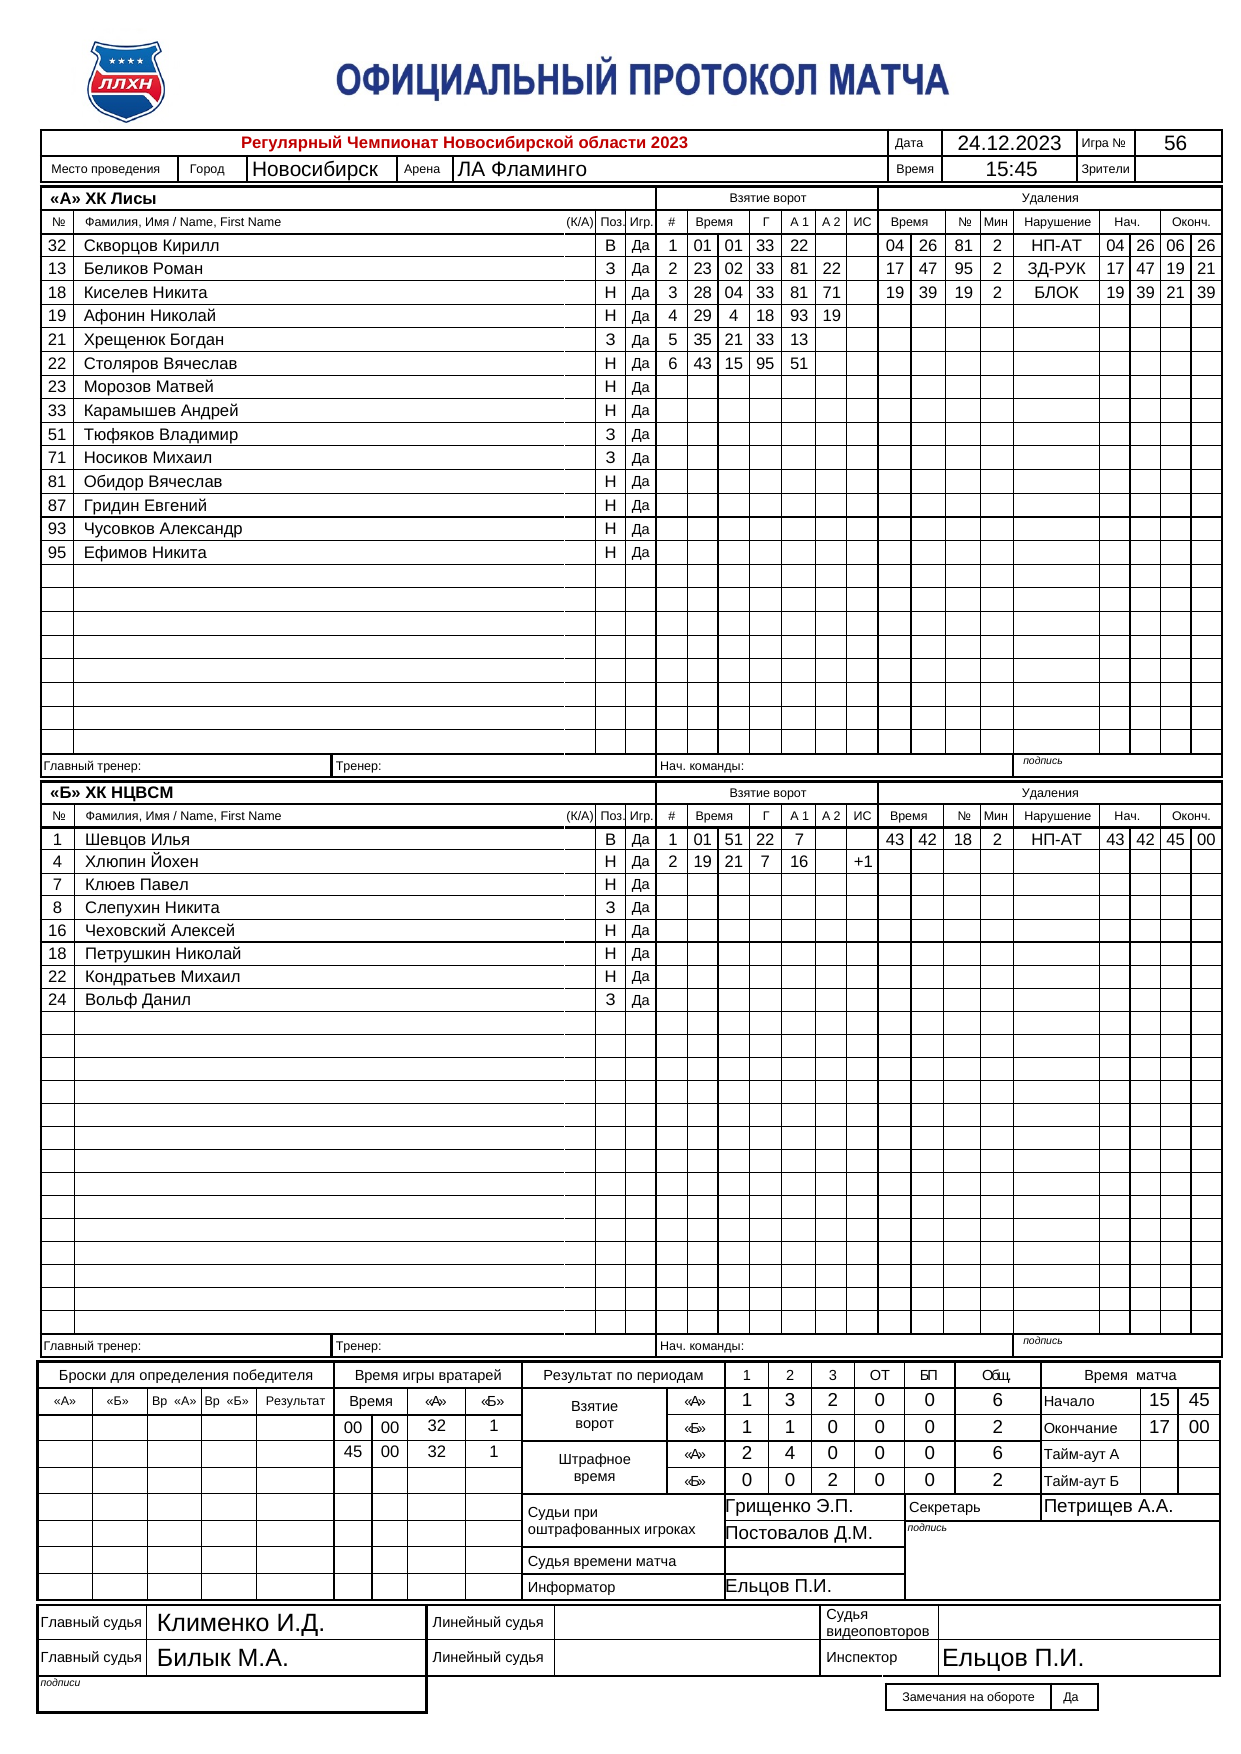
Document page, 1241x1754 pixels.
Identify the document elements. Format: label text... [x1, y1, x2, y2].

table_cell [816, 518, 846, 540]
table_cell [565, 1058, 595, 1079]
table_cell [981, 376, 1013, 398]
table_cell [847, 920, 877, 941]
table_cell [1131, 1288, 1160, 1310]
table_cell [1131, 423, 1160, 445]
table_cell [879, 588, 910, 611]
table_cell [626, 1012, 655, 1033]
table_cell [373, 1468, 407, 1493]
table_cell 81 [946, 235, 980, 256]
table_cell [816, 352, 846, 374]
table_cell [74, 612, 564, 634]
table_cell [782, 1196, 815, 1218]
table_cell 6 [956, 1389, 1040, 1413]
table_cell [42, 730, 73, 753]
table_cell [596, 707, 625, 729]
table_cell [626, 1150, 655, 1172]
table_cell [466, 1494, 521, 1520]
table_cell [1014, 1242, 1099, 1264]
table_header 24.12.2023 [943, 131, 1076, 155]
table_cell Н [596, 305, 625, 327]
table_cell [782, 1058, 815, 1079]
table_cell [657, 1035, 687, 1057]
table_cell [946, 541, 980, 564]
table_cell Зрители [1078, 157, 1134, 181]
table_cell Взятие ворот [523, 1389, 666, 1440]
table_cell [879, 541, 910, 564]
table_cell [1161, 352, 1190, 374]
table_cell Игр. [626, 805, 655, 826]
table_cell [1100, 707, 1129, 729]
table_cell [1014, 588, 1099, 611]
table_cell [657, 1242, 687, 1264]
table_cell «А» [408, 1389, 465, 1413]
table_cell [816, 683, 846, 706]
table_cell [39, 1468, 92, 1493]
table_cell [688, 1265, 717, 1287]
table_cell Н [596, 518, 625, 540]
table_cell [879, 399, 910, 422]
table_cell [565, 376, 595, 398]
table_cell 21 [719, 850, 749, 872]
table_cell [1192, 943, 1221, 964]
table_cell 00 [1192, 829, 1221, 849]
table_cell [257, 1468, 333, 1493]
table_cell [202, 1574, 256, 1599]
table_cell 00 [373, 1416, 407, 1440]
table_cell [847, 683, 877, 706]
table_cell 23 [42, 376, 73, 398]
table_cell [847, 1035, 877, 1057]
table_cell [750, 1127, 781, 1149]
table_cell [688, 1012, 717, 1033]
table_cell 1 [466, 1416, 521, 1440]
table_cell [847, 399, 877, 422]
table_cell Ельцов П.И. [939, 1640, 1219, 1675]
table_cell [847, 896, 877, 918]
table_cell [879, 518, 910, 540]
table_cell [688, 1081, 717, 1103]
table_cell [1192, 1196, 1221, 1218]
table_cell Тайм-аут А [1042, 1441, 1140, 1467]
table_cell [596, 1104, 625, 1126]
table_cell [565, 659, 595, 682]
table_cell [565, 518, 595, 540]
table_cell [782, 966, 815, 987]
table_cell [596, 1196, 625, 1218]
table_cell 1 [657, 829, 687, 849]
table_cell Время [879, 211, 945, 233]
table_cell [1161, 305, 1190, 327]
table_cell [1131, 730, 1160, 753]
table_cell Секретарь [906, 1495, 1040, 1520]
table_cell [782, 588, 815, 611]
table_cell [981, 943, 1013, 964]
table_cell [879, 896, 910, 918]
table_cell Начало [1042, 1389, 1140, 1413]
table_cell [75, 1219, 564, 1241]
table_cell [912, 1058, 943, 1079]
table_cell [1161, 636, 1190, 658]
table_cell [912, 1035, 943, 1057]
table_cell 13 [42, 257, 73, 280]
table_cell 0 [905, 1389, 954, 1413]
table_cell 04 [719, 281, 749, 303]
table_cell [847, 588, 877, 611]
table_cell 95 [946, 257, 980, 280]
table_cell 93 [782, 305, 815, 327]
table_cell Судья видеоповторов [821, 1606, 938, 1639]
table_cell 19 [688, 850, 717, 872]
table_cell [688, 989, 717, 1011]
table_cell Вр «Б» [202, 1389, 256, 1413]
table_cell 04 [879, 235, 910, 256]
table_cell [750, 1012, 781, 1033]
table_cell [565, 829, 595, 849]
table_cell [879, 446, 910, 469]
table_cell [688, 1219, 717, 1241]
table_cell [1099, 1682, 1220, 1711]
table_cell [1192, 989, 1221, 1011]
table_cell [657, 1311, 687, 1333]
table_cell [373, 1521, 407, 1546]
table_cell [782, 1288, 815, 1310]
table_cell [42, 565, 73, 587]
table_cell [912, 1081, 943, 1103]
table_cell [1131, 1127, 1160, 1149]
table_cell 39 [1131, 281, 1160, 303]
table_cell 02 [719, 257, 749, 280]
table_cell Да [626, 352, 655, 374]
table_cell [565, 1288, 595, 1310]
table_cell 71 [42, 446, 73, 469]
table_cell [565, 399, 595, 422]
table_cell [719, 966, 749, 987]
table_cell [1161, 659, 1190, 682]
table_cell [719, 1219, 749, 1241]
table_cell 2 [657, 850, 687, 872]
table_cell Да [626, 257, 655, 280]
table_cell [1014, 518, 1099, 540]
table_cell [688, 1311, 717, 1333]
table_cell [1131, 305, 1160, 327]
table_cell [981, 541, 1013, 564]
table_cell [74, 659, 564, 682]
table_cell [1100, 1242, 1129, 1264]
table_cell 26 [1192, 235, 1221, 256]
table_cell [879, 1265, 910, 1287]
table_cell [816, 328, 846, 351]
table_cell [944, 966, 980, 987]
table_cell [1192, 1012, 1221, 1033]
table_cell [408, 1574, 465, 1599]
table_cell [1100, 1150, 1129, 1172]
table_cell [626, 1311, 655, 1333]
table_cell [565, 1311, 595, 1333]
table_cell [1014, 707, 1099, 729]
table_cell [1192, 896, 1221, 918]
table_cell [335, 1468, 371, 1493]
table_cell 15:45 [943, 157, 1076, 181]
table_cell [1100, 683, 1129, 706]
table_cell [466, 1468, 521, 1493]
table_cell [719, 1035, 749, 1057]
table_cell [879, 636, 910, 658]
table_cell [719, 1150, 749, 1172]
table_cell 22 [782, 235, 815, 256]
table_cell [816, 850, 846, 872]
table_cell [847, 636, 877, 658]
table_cell [1014, 612, 1099, 634]
table_cell [719, 1311, 749, 1333]
table_cell Вольф Данил [75, 989, 564, 1011]
table_cell [1131, 874, 1160, 895]
table_cell Судьи при оштрафованных игроках [523, 1495, 724, 1546]
table_cell [879, 1173, 910, 1195]
table_cell 7 [42, 874, 74, 895]
table_cell [42, 636, 73, 658]
table_cell [816, 423, 846, 445]
table_cell Оконч. [1161, 211, 1221, 233]
table_cell [726, 1548, 904, 1573]
table_header 1 [726, 1363, 768, 1387]
table_cell [879, 1012, 910, 1033]
table_cell [879, 1150, 910, 1172]
table_cell [565, 541, 595, 564]
table_cell [981, 1311, 1013, 1333]
table_cell [1192, 636, 1221, 658]
table_cell [1161, 966, 1190, 987]
table_cell Хлюпин Йохен [75, 850, 564, 872]
table_cell [782, 541, 815, 564]
table_cell [750, 1288, 781, 1310]
table_cell [75, 1035, 564, 1057]
table_cell [847, 470, 877, 493]
table_cell Н [596, 470, 625, 493]
table_cell [1161, 896, 1190, 918]
table_cell 4 [769, 1442, 811, 1467]
table_cell [946, 659, 980, 682]
table_cell [1014, 305, 1099, 327]
table_cell 71 [816, 281, 846, 303]
table_cell [626, 1173, 655, 1195]
table_cell [257, 1416, 333, 1440]
table_cell Город [179, 157, 246, 181]
table_cell [596, 1127, 625, 1149]
table_cell [719, 588, 749, 611]
table_cell [847, 235, 877, 256]
table_cell [657, 446, 687, 469]
table_cell [1161, 518, 1190, 540]
table_cell [1192, 518, 1221, 540]
table_header Время матча [1042, 1363, 1219, 1387]
table_cell [912, 920, 943, 941]
table_cell [1100, 943, 1129, 964]
table_cell [847, 1311, 877, 1333]
table_cell [1131, 1012, 1160, 1033]
table_cell [847, 966, 877, 987]
picture [5, 28, 1179, 129]
table_cell 45 [335, 1441, 371, 1467]
table_cell [719, 446, 749, 469]
table_header БП [905, 1363, 954, 1387]
table_cell [1192, 659, 1221, 682]
table_cell [1014, 1311, 1099, 1333]
table_cell [944, 989, 980, 1011]
table_cell [657, 1127, 687, 1149]
table_cell [596, 1035, 625, 1057]
table_cell [912, 850, 943, 872]
table_cell Время [889, 157, 941, 181]
table_cell [981, 1242, 1013, 1264]
table_cell [879, 730, 910, 753]
table_cell [782, 1242, 815, 1264]
table_cell [1192, 1265, 1221, 1287]
table_cell [408, 1521, 465, 1546]
table_cell [596, 1219, 625, 1241]
table_cell 33 [750, 328, 781, 351]
table_cell 22 [42, 352, 73, 374]
table_cell [373, 1574, 407, 1599]
table_cell [1100, 1173, 1129, 1195]
table_cell 39 [1192, 281, 1221, 303]
table_cell Н [596, 399, 625, 422]
table_cell [565, 352, 595, 374]
table_cell [816, 707, 846, 729]
table_cell [879, 328, 910, 351]
table_cell [719, 1104, 749, 1126]
table_cell [750, 518, 781, 540]
table_header Дата [889, 131, 941, 155]
table_cell Вр «А» [148, 1389, 201, 1413]
table_cell [981, 1104, 1013, 1126]
table_cell [816, 1081, 846, 1103]
table_cell 81 [782, 257, 815, 280]
table_cell [626, 1265, 655, 1287]
table_cell НП-АТ [1014, 235, 1099, 256]
table_cell 39 [912, 281, 945, 303]
table_cell [42, 612, 73, 634]
table_cell [879, 376, 910, 398]
table_cell [816, 1127, 846, 1149]
table_cell [1100, 541, 1129, 564]
table_cell [202, 1441, 256, 1467]
table_cell [148, 1574, 201, 1599]
table_cell [981, 636, 1013, 658]
table_cell [719, 1242, 749, 1264]
table_cell [847, 494, 877, 516]
table_cell [981, 707, 1013, 729]
table_cell [944, 1104, 980, 1126]
table_cell Н [596, 850, 625, 872]
table_cell [688, 612, 717, 634]
table_cell [879, 707, 910, 729]
table_cell [626, 1058, 655, 1079]
table_cell 32 [408, 1441, 465, 1467]
table_cell Петрищев А.А. [1042, 1495, 1219, 1520]
table_cell [847, 1265, 877, 1287]
table_cell [1014, 1196, 1099, 1218]
table_header 3 [812, 1363, 854, 1387]
table_cell Да [626, 305, 655, 327]
table_cell [912, 659, 945, 682]
table_cell А 1 [782, 805, 815, 826]
table_header Броски для определения победителя [39, 1363, 333, 1387]
table_cell [565, 636, 595, 658]
table_cell [912, 966, 943, 987]
table_cell [565, 1012, 595, 1033]
table_cell [750, 588, 781, 611]
table_cell [657, 920, 687, 941]
table_cell «А» [668, 1442, 724, 1467]
table_cell Киселев Никита [74, 281, 564, 303]
table_cell Н [596, 920, 625, 941]
table_cell [879, 1311, 910, 1333]
table_cell 2 [956, 1415, 1040, 1440]
table_cell [202, 1547, 256, 1573]
table_cell [750, 541, 781, 564]
table_cell [1192, 376, 1221, 398]
table_cell [879, 1035, 910, 1057]
table_cell Судья времени матча [523, 1548, 724, 1573]
table_cell [944, 896, 980, 918]
table_cell [782, 920, 815, 941]
table_cell [565, 1219, 595, 1241]
table_cell 33 [750, 257, 781, 280]
table_cell [1161, 943, 1190, 964]
table_cell [719, 494, 749, 516]
table_cell [657, 874, 687, 895]
table_cell [1014, 659, 1099, 682]
table_cell [981, 352, 1013, 374]
table_cell [596, 612, 625, 634]
table_header Удаления [879, 783, 1221, 803]
table_cell 3 [769, 1389, 811, 1413]
table_cell 2 [981, 257, 1013, 280]
table_cell 26 [1131, 235, 1160, 256]
table_cell [719, 1173, 749, 1195]
table_cell [565, 588, 595, 611]
table_cell 18 [42, 281, 73, 303]
table_cell [148, 1416, 201, 1440]
table_cell [688, 966, 717, 987]
table_cell [1100, 659, 1129, 682]
table_cell [879, 1104, 910, 1126]
table_cell А 2 [816, 805, 846, 826]
table_cell [782, 446, 815, 469]
table_cell [1014, 1058, 1099, 1079]
table_cell [1014, 896, 1099, 918]
table_cell [596, 565, 625, 587]
table_cell Н [596, 943, 625, 964]
table_cell [688, 874, 717, 895]
table_header «А» ХК Лисы [42, 188, 655, 209]
table_cell [1161, 1104, 1190, 1126]
table_cell [1192, 683, 1221, 706]
table_cell [912, 446, 945, 469]
table_cell [1161, 446, 1190, 469]
table_cell Н [596, 376, 625, 398]
table_cell [1014, 1150, 1099, 1172]
table_cell [946, 446, 980, 469]
table_cell [74, 730, 564, 753]
table_cell Тренер: [333, 1335, 655, 1356]
table_cell [1014, 352, 1099, 374]
table_cell [847, 707, 877, 729]
table_cell Мин [981, 211, 1013, 233]
table_cell [75, 1012, 564, 1033]
table_cell [912, 399, 945, 422]
table_cell [626, 1081, 655, 1103]
table_cell [847, 1219, 877, 1241]
table_cell [944, 1311, 980, 1333]
table_cell 23 [688, 257, 717, 280]
table_cell (К/А) [565, 805, 595, 826]
table_cell [719, 730, 749, 753]
table_cell [1100, 305, 1129, 327]
table_cell [981, 565, 1013, 587]
table_cell [782, 1035, 815, 1057]
table_cell [750, 1150, 781, 1172]
table_cell [816, 399, 846, 422]
table_cell [1192, 730, 1221, 753]
table_cell [93, 1521, 147, 1546]
table_cell [657, 1173, 687, 1195]
table_cell [1100, 966, 1129, 987]
table_cell [1014, 423, 1099, 445]
table_cell Тюфяков Владимир [74, 423, 564, 445]
table_cell [657, 1150, 687, 1172]
table_cell [74, 588, 564, 611]
table_cell [944, 1242, 980, 1264]
table_cell [750, 683, 781, 706]
table_cell [1014, 1173, 1099, 1195]
table_cell [750, 494, 781, 516]
table_cell 18 [42, 943, 74, 964]
table_cell [816, 730, 846, 753]
table_cell [1161, 1150, 1190, 1172]
table_cell В [596, 829, 625, 849]
table_header Взятие ворот [657, 783, 877, 803]
table_cell [750, 636, 781, 658]
table_cell [42, 1150, 74, 1172]
table_cell [42, 1012, 74, 1033]
table_cell [750, 730, 781, 753]
table_cell [565, 565, 595, 587]
table_cell Игр. [626, 211, 655, 233]
table_cell [981, 1265, 1013, 1287]
table_cell [257, 1494, 333, 1520]
table_cell [1014, 1288, 1099, 1310]
table_cell [1014, 636, 1099, 658]
table_cell [657, 470, 687, 493]
table_cell [39, 1494, 92, 1520]
table_cell 18 [750, 305, 781, 327]
table_cell [1131, 1311, 1160, 1333]
table_cell [912, 1288, 943, 1310]
table_cell [1131, 1150, 1160, 1172]
table_cell [565, 1173, 595, 1195]
table_cell [1131, 518, 1160, 540]
table_cell [1161, 1081, 1190, 1103]
table_cell Время [688, 805, 749, 826]
table_cell [1014, 1127, 1099, 1149]
table_cell [981, 1058, 1013, 1079]
table_cell [565, 305, 595, 327]
table_cell [1192, 470, 1221, 493]
table_cell [688, 730, 717, 753]
table_cell [981, 518, 1013, 540]
table_cell [912, 518, 945, 540]
table_cell [626, 636, 655, 658]
table_cell [657, 565, 687, 587]
table_cell [946, 612, 980, 634]
table_cell [1100, 1127, 1129, 1149]
table_cell [626, 1288, 655, 1310]
table_cell 4 [42, 850, 74, 872]
table_cell З [596, 989, 625, 1011]
table_cell [782, 1150, 815, 1172]
table_cell [1131, 943, 1160, 964]
table_cell [847, 943, 877, 964]
table_cell [626, 1219, 655, 1241]
table_cell ЗД-РУК [1014, 257, 1099, 280]
table_cell [1100, 1104, 1129, 1126]
table_cell 06 [1161, 235, 1190, 256]
table_cell [1192, 1150, 1221, 1172]
table_cell [1131, 1035, 1160, 1057]
table_cell [782, 423, 815, 445]
table_cell [626, 1035, 655, 1057]
table_cell [1131, 1104, 1160, 1126]
table_cell НП-АТ [1014, 829, 1099, 849]
table_cell [847, 1127, 877, 1149]
table_cell 2 [657, 257, 687, 280]
table_cell 2 [981, 281, 1013, 303]
table_cell [981, 588, 1013, 611]
table_cell Окончание [1042, 1415, 1140, 1440]
table_cell 3 [657, 281, 687, 303]
table_cell [626, 1242, 655, 1264]
table_cell [782, 565, 815, 587]
table_cell [816, 1035, 846, 1057]
table_cell [879, 920, 910, 941]
table_cell [981, 874, 1013, 895]
table_cell 19 [879, 281, 910, 303]
table_cell [1014, 730, 1099, 753]
table_cell [202, 1494, 256, 1520]
table_cell Тренер: [333, 755, 655, 776]
table_cell [912, 1219, 943, 1241]
table_cell [1100, 352, 1129, 374]
table_cell 45 [1179, 1389, 1219, 1413]
table_cell [879, 352, 910, 374]
table_cell [1192, 1081, 1221, 1103]
table_cell [39, 1441, 92, 1467]
table_cell [944, 1081, 980, 1103]
table_cell [657, 1104, 687, 1126]
table_cell [1014, 874, 1099, 895]
table_cell 7 [782, 829, 815, 849]
table_cell 00 [1179, 1415, 1219, 1440]
table_cell [408, 1494, 465, 1520]
table_header ОТ [855, 1363, 904, 1387]
table_cell [148, 1521, 201, 1546]
table_cell [912, 541, 945, 564]
table_cell [1014, 943, 1099, 964]
table_cell [750, 376, 781, 398]
table_cell [626, 588, 655, 611]
table_cell [1161, 494, 1190, 516]
table_cell Линейный судья [428, 1640, 554, 1675]
table_cell Да [626, 399, 655, 422]
table_cell [816, 1196, 846, 1218]
table_cell 8 [42, 896, 74, 918]
table_cell [1192, 1311, 1221, 1333]
table_cell [944, 1035, 980, 1057]
table_cell [39, 1416, 92, 1440]
table_cell [981, 328, 1013, 351]
table_cell [596, 636, 625, 658]
table_cell [750, 1104, 781, 1126]
table_cell 1 [42, 829, 74, 849]
table_cell Штрафное время [523, 1442, 666, 1493]
table_cell Мин [981, 805, 1013, 826]
table_cell [1161, 730, 1190, 753]
table_cell 47 [912, 257, 945, 280]
table_cell [879, 1288, 910, 1310]
table_cell [1161, 707, 1190, 729]
table_cell [816, 1173, 846, 1195]
table_cell [1192, 874, 1221, 895]
table_cell З [596, 328, 625, 351]
table_cell [847, 1196, 877, 1218]
table_cell [688, 565, 717, 587]
table_cell 0 [905, 1468, 954, 1493]
table_cell [42, 1265, 74, 1287]
table_cell [39, 1521, 92, 1546]
table_cell [981, 659, 1013, 682]
table_cell [42, 1127, 74, 1149]
table_cell 43 [1100, 829, 1129, 849]
table_cell [912, 565, 945, 587]
table_cell [944, 1196, 980, 1218]
table_cell 00 [335, 1416, 371, 1440]
table_cell 51 [719, 829, 749, 849]
table_cell [879, 989, 910, 1011]
table_cell [912, 1150, 943, 1172]
table_cell [626, 683, 655, 706]
table_cell [981, 305, 1013, 327]
table_cell [657, 659, 687, 682]
table_cell Инспектор [821, 1640, 938, 1675]
table_cell [596, 1242, 625, 1264]
table_cell [816, 874, 846, 895]
table_cell 93 [42, 518, 73, 540]
table_cell [1131, 683, 1160, 706]
table_cell 35 [688, 328, 717, 351]
table_cell «Б» [93, 1389, 147, 1413]
table_cell Карамышев Андрей [74, 399, 564, 422]
table_cell [688, 1150, 717, 1172]
table_cell [565, 1150, 595, 1172]
table_cell [1192, 588, 1221, 611]
table_cell [750, 874, 781, 895]
table_cell [782, 943, 815, 964]
table_cell [1100, 850, 1129, 872]
table_cell [847, 376, 877, 398]
table_cell Постовалов Д.М. [726, 1521, 904, 1546]
table_cell 5 [657, 328, 687, 351]
table_cell [782, 707, 815, 729]
table_cell [847, 565, 877, 587]
table_cell [981, 1196, 1013, 1218]
table_cell № [946, 211, 980, 233]
table_cell [1192, 850, 1221, 872]
table_cell Ефимов Никита [74, 541, 564, 564]
table_cell Беликов Роман [74, 257, 564, 280]
table_cell [626, 1196, 655, 1218]
table_cell [782, 612, 815, 634]
table_cell [782, 470, 815, 493]
table_cell [1131, 850, 1160, 872]
table_cell [257, 1441, 333, 1467]
table_header Удаления [879, 188, 1221, 209]
table_cell [1161, 1219, 1190, 1241]
table_cell 2 [812, 1468, 854, 1493]
table_cell 43 [688, 352, 717, 374]
table_cell [1192, 1219, 1221, 1241]
table_cell [657, 707, 687, 729]
table_cell [1192, 920, 1221, 941]
table_cell 00 [373, 1441, 407, 1467]
table_cell [555, 1606, 819, 1639]
table_cell [565, 1242, 595, 1264]
table_cell [1161, 1265, 1190, 1287]
table_cell [879, 1127, 910, 1149]
table_cell Билык М.А. [147, 1640, 425, 1675]
table_cell [912, 683, 945, 706]
table_cell [1192, 399, 1221, 422]
table_cell [565, 470, 595, 493]
table_cell [565, 1127, 595, 1149]
table_cell [879, 423, 910, 445]
table_cell Главный судья [39, 1606, 146, 1639]
table_cell [883, 1677, 1220, 1681]
table_cell [688, 1127, 717, 1149]
table_cell [944, 1058, 980, 1079]
table_cell Морозов Матвей [74, 376, 564, 398]
table_cell Хрещенюк Богдан [74, 328, 564, 351]
table_cell [847, 1288, 877, 1310]
table_cell Время [688, 211, 749, 233]
table_cell 95 [42, 541, 73, 564]
table_header Общ. [956, 1363, 1040, 1387]
table_cell [1131, 588, 1160, 611]
table_cell [912, 1104, 943, 1126]
table_cell [750, 612, 781, 634]
table_cell [565, 730, 595, 753]
table_cell [657, 989, 687, 1011]
table_cell [782, 1012, 815, 1033]
table_cell [688, 920, 717, 941]
table_cell Да [626, 376, 655, 398]
table_cell [565, 896, 595, 918]
table_cell [466, 1574, 521, 1599]
table_cell [946, 707, 980, 729]
table_cell [946, 565, 980, 587]
table_cell [879, 850, 910, 872]
table_cell [1192, 1104, 1221, 1126]
table_cell [847, 1104, 877, 1126]
table_header Игра № [1078, 131, 1134, 155]
table_cell [944, 850, 980, 872]
table_cell [657, 1058, 687, 1079]
table_cell 15 [719, 352, 749, 374]
table_cell Слепухин Никита [75, 896, 564, 918]
table_cell [782, 730, 815, 753]
table_cell 0 [812, 1442, 854, 1467]
table_cell № [42, 805, 74, 826]
table_cell [981, 920, 1013, 941]
table_cell [596, 1173, 625, 1195]
table_cell ИС [847, 211, 877, 233]
table_cell 21 [719, 328, 749, 351]
table_cell [1100, 328, 1129, 351]
table_cell [565, 966, 595, 987]
table_cell [1100, 399, 1129, 422]
table_header Время игры вратарей [335, 1363, 521, 1387]
table_cell [1131, 352, 1160, 374]
table_cell [202, 1416, 256, 1440]
table_cell [1192, 707, 1221, 729]
table_cell [335, 1547, 371, 1573]
table_cell [981, 896, 1013, 918]
table_cell [750, 399, 781, 422]
table_cell Новосибирск [248, 157, 396, 181]
table_cell [782, 1127, 815, 1149]
table_cell [1100, 518, 1129, 540]
table_cell [688, 1035, 717, 1057]
table_cell [750, 896, 781, 918]
table_cell [42, 1081, 74, 1103]
table_cell [1131, 1219, 1160, 1241]
table_cell 19 [816, 305, 846, 327]
table_cell [782, 494, 815, 516]
table_cell [1100, 565, 1129, 587]
table_cell [847, 257, 877, 280]
table_cell [782, 989, 815, 1011]
table_cell [1161, 612, 1190, 634]
table_cell 24 [42, 989, 74, 1011]
table_cell 16 [42, 920, 74, 941]
table_cell [912, 730, 945, 753]
table_cell [42, 1035, 74, 1057]
table_cell [847, 423, 877, 445]
table_cell Да [626, 470, 655, 493]
table_cell [565, 850, 595, 872]
table_cell 81 [42, 470, 73, 493]
table_cell [688, 1242, 717, 1264]
table_cell [719, 683, 749, 706]
table_cell [912, 1242, 943, 1264]
table_cell 1 [726, 1415, 768, 1440]
table_cell Фамилия, Имя / Name, First Name [75, 805, 565, 826]
table_cell [657, 1265, 687, 1287]
table_cell [816, 565, 846, 587]
table_cell [626, 707, 655, 729]
table_cell 33 [750, 281, 781, 303]
table_cell [847, 446, 877, 469]
table_cell +1 [847, 850, 877, 872]
table_cell [565, 281, 595, 303]
table_cell [981, 1288, 1013, 1310]
table_cell [912, 874, 943, 895]
table_cell [1161, 1035, 1190, 1057]
table_cell 0 [769, 1468, 811, 1493]
table_cell Да [626, 850, 655, 872]
table_cell 2 [956, 1468, 1040, 1493]
table_cell [1161, 920, 1190, 941]
table_cell Да [626, 829, 655, 849]
table_cell [74, 707, 564, 729]
table_cell [816, 659, 846, 682]
table_cell [1131, 541, 1160, 564]
table_cell 01 [688, 829, 717, 849]
table_cell [879, 943, 910, 964]
table_cell [912, 376, 945, 398]
table_cell подпись [1014, 755, 1221, 776]
table_cell № [42, 211, 73, 233]
table_cell [1100, 1288, 1129, 1310]
table_cell # [657, 211, 687, 233]
table_cell [555, 1640, 819, 1675]
table_cell 2 [726, 1442, 768, 1467]
table_cell 0 [855, 1468, 904, 1493]
table_cell [657, 1288, 687, 1310]
table_cell А 2 [816, 211, 846, 233]
table_cell Г [750, 211, 781, 233]
table_cell [1131, 1081, 1160, 1103]
table_cell Да [626, 494, 655, 516]
table_cell [847, 352, 877, 374]
table_cell [42, 1196, 74, 1218]
table_cell [1161, 683, 1190, 706]
table_cell [750, 1081, 781, 1103]
table_cell Да [626, 874, 655, 895]
table_cell [912, 943, 943, 964]
table_cell [946, 683, 980, 706]
table_cell [688, 588, 717, 611]
table_cell [257, 1521, 333, 1546]
table_cell [1014, 1265, 1099, 1287]
table_cell [981, 989, 1013, 1011]
table_cell [912, 1265, 943, 1287]
table_cell Фамилия, Имя / Name, First Name [74, 211, 565, 233]
table_cell 1 [769, 1415, 811, 1440]
table_cell подписи [39, 1677, 425, 1711]
table_cell [816, 1311, 846, 1333]
table_cell Линейный судья [428, 1606, 554, 1639]
table_cell [750, 1265, 781, 1287]
table_cell «Б» [668, 1468, 724, 1493]
table_cell [688, 423, 717, 445]
table_cell [847, 1150, 877, 1172]
table_cell [596, 1058, 625, 1079]
table_cell [1192, 1242, 1221, 1264]
table_cell [1161, 376, 1190, 398]
table_cell 22 [42, 966, 74, 987]
table_cell [912, 707, 945, 729]
table_cell Петрушкин Николай [75, 943, 564, 964]
table_cell [944, 1127, 980, 1149]
table_cell [1161, 1288, 1190, 1310]
table_cell [42, 683, 73, 706]
table_cell [1131, 1265, 1160, 1287]
table_cell [816, 376, 846, 398]
table_cell 16 [782, 850, 815, 872]
table_cell 0 [855, 1389, 904, 1413]
table_cell [1100, 494, 1129, 516]
table_cell [719, 707, 749, 729]
table_cell 7 [750, 850, 781, 872]
table_cell [74, 636, 564, 658]
table_cell [1014, 399, 1099, 422]
table_cell [719, 1127, 749, 1149]
table_cell [782, 1081, 815, 1103]
table_cell [750, 1058, 781, 1079]
table_cell 45 [1161, 829, 1190, 849]
table_cell [75, 1081, 564, 1103]
table_cell [1161, 1012, 1190, 1033]
table_header Результат по периодам [523, 1363, 724, 1387]
table_cell [565, 612, 595, 634]
table_cell [879, 612, 910, 634]
table_cell 4 [657, 305, 687, 327]
table_cell 0 [905, 1415, 954, 1440]
table_cell Тайм-аут Б [1042, 1468, 1140, 1493]
table_cell [981, 470, 1013, 493]
table_cell Да [626, 446, 655, 469]
table_cell [816, 235, 846, 256]
table_cell Г [750, 805, 781, 826]
table_cell [816, 446, 846, 469]
table_cell [1100, 588, 1129, 611]
table_cell [816, 588, 846, 611]
table_cell [1192, 565, 1221, 587]
table_cell [596, 1081, 625, 1103]
table_cell [816, 1265, 846, 1287]
table_cell [879, 683, 910, 706]
table_cell Клюев Павел [75, 874, 564, 895]
table_cell [912, 588, 945, 611]
table_cell [719, 399, 749, 422]
table_cell Да [626, 989, 655, 1011]
table_cell [626, 659, 655, 682]
table_cell Носиков Михаил [74, 446, 564, 469]
table_cell 6 [956, 1442, 1040, 1467]
table_cell [946, 399, 980, 422]
table_cell Кондратьев Михаил [75, 966, 564, 987]
table_cell [596, 659, 625, 682]
table_cell [148, 1547, 201, 1573]
table_cell [657, 966, 687, 987]
table_cell 2 [981, 829, 1013, 849]
table_cell [1141, 1468, 1177, 1493]
table_cell [719, 989, 749, 1011]
table_cell [847, 989, 877, 1011]
table_cell [626, 565, 655, 587]
table_cell Главный тренер: [42, 1335, 330, 1356]
table_cell [1131, 470, 1160, 493]
table_cell [688, 636, 717, 658]
table_cell [1131, 707, 1160, 729]
table_cell [657, 376, 687, 398]
table_cell Афонин Николай [74, 305, 564, 327]
table_cell [688, 1288, 717, 1310]
table_cell [816, 494, 846, 516]
table_cell [750, 1311, 781, 1333]
table_cell [1014, 1081, 1099, 1103]
table_cell [657, 636, 687, 658]
table_cell [1014, 920, 1099, 941]
table_cell Шевцов Илья [75, 829, 564, 849]
table_cell [912, 1127, 943, 1149]
table_cell [565, 943, 595, 964]
table_cell [816, 966, 846, 987]
table_cell [912, 423, 945, 445]
table_cell [1192, 305, 1221, 327]
table_cell [1014, 470, 1099, 493]
table_cell [93, 1441, 147, 1467]
table_cell [981, 612, 1013, 634]
table_cell [782, 518, 815, 540]
table_cell [1161, 1242, 1190, 1264]
table_cell [879, 565, 910, 587]
table_cell [1100, 874, 1129, 895]
table_cell Н [596, 874, 625, 895]
table_cell [1192, 1288, 1221, 1310]
table_cell [981, 1150, 1013, 1172]
table_cell 51 [42, 423, 73, 445]
table_cell [750, 920, 781, 941]
table_cell [1100, 612, 1129, 634]
table_cell Нарушение [1014, 805, 1099, 826]
table_cell [719, 943, 749, 964]
table_cell [719, 874, 749, 895]
table_cell [148, 1468, 201, 1493]
table_cell [847, 305, 877, 327]
table_cell [1192, 446, 1221, 469]
table_cell [879, 470, 910, 493]
table_cell [42, 1104, 74, 1126]
table_cell [719, 1288, 749, 1310]
table_cell [1100, 989, 1129, 1011]
table_cell [981, 399, 1013, 422]
table_cell 19 [1100, 281, 1129, 303]
table_cell [782, 874, 815, 895]
table_cell 22 [816, 257, 846, 280]
table_cell [42, 1058, 74, 1079]
table_cell [719, 636, 749, 658]
table_cell [750, 943, 781, 964]
table_cell [912, 328, 945, 351]
table_cell [1014, 1012, 1099, 1033]
table_cell [257, 1574, 333, 1599]
table_cell [1014, 1104, 1099, 1126]
table_cell [847, 829, 877, 849]
table_cell [373, 1494, 407, 1520]
table_cell 21 [1192, 257, 1221, 280]
table_cell 1 [466, 1441, 521, 1467]
table_cell [946, 352, 980, 374]
table_cell [944, 1173, 980, 1195]
table_cell 19 [946, 281, 980, 303]
table_cell [466, 1547, 521, 1573]
table_cell [596, 683, 625, 706]
table_cell [1192, 423, 1221, 445]
table_cell [596, 1012, 625, 1033]
table_cell [373, 1547, 407, 1573]
table_cell [148, 1441, 201, 1467]
table_cell [847, 281, 877, 303]
table_cell 32 [408, 1416, 465, 1440]
table_cell [879, 659, 910, 682]
table_cell [1141, 1441, 1177, 1467]
table_cell [912, 1012, 943, 1033]
table_header Взятие ворот [657, 188, 877, 209]
table_cell [1131, 494, 1160, 516]
table_cell [75, 1150, 564, 1172]
table_cell [565, 1196, 595, 1218]
table_cell 0 [726, 1468, 768, 1493]
table_cell 01 [688, 235, 717, 256]
table_cell [1131, 1173, 1160, 1195]
table_cell [42, 588, 73, 611]
table_cell [912, 305, 945, 327]
table_cell Да [626, 423, 655, 445]
table_cell [1100, 423, 1129, 445]
table_cell [847, 612, 877, 634]
table_cell [1131, 636, 1160, 658]
table_cell Нач. [1100, 805, 1160, 826]
table_cell 1 [657, 235, 687, 256]
table_cell [1014, 565, 1099, 587]
table_cell [981, 1081, 1013, 1103]
table_cell [1179, 1468, 1219, 1493]
table_cell [816, 943, 846, 964]
table_cell [981, 446, 1013, 469]
table_cell [148, 1494, 201, 1520]
table_cell [912, 612, 945, 634]
table_cell 0 [905, 1442, 954, 1467]
table_cell [626, 1104, 655, 1126]
table_cell [847, 1058, 877, 1079]
table_cell [879, 874, 910, 895]
table_cell [1100, 1058, 1129, 1079]
table_cell [1100, 1196, 1129, 1218]
table_cell [1100, 1012, 1129, 1033]
table_cell Да [626, 518, 655, 540]
table_cell [1100, 446, 1129, 469]
table_header 56 [1136, 131, 1221, 155]
table_cell [428, 1677, 882, 1711]
table_cell [565, 683, 595, 706]
table_cell [1161, 850, 1190, 872]
table_cell [719, 518, 749, 540]
table_cell 19 [1161, 257, 1190, 280]
table_cell [944, 874, 980, 895]
table_cell [657, 399, 687, 422]
table_cell [688, 896, 717, 918]
table_cell Чеховский Алексей [75, 920, 564, 941]
table_cell [74, 565, 564, 587]
table_cell [335, 1574, 371, 1599]
table_cell [657, 943, 687, 964]
table_cell [944, 1219, 980, 1241]
table_cell [750, 1173, 781, 1195]
table_cell [1161, 541, 1190, 564]
table_cell Время [335, 1389, 407, 1413]
table_cell [1192, 1035, 1221, 1057]
table_cell [565, 446, 595, 469]
table_cell [657, 494, 687, 516]
table_cell [946, 305, 980, 327]
table_header 2 [769, 1363, 811, 1387]
table_cell 21 [42, 328, 73, 351]
table_cell [1161, 1196, 1190, 1218]
table_cell [565, 423, 595, 445]
table_cell [657, 896, 687, 918]
table_cell [782, 659, 815, 682]
table_cell [1100, 470, 1129, 493]
table_cell [1192, 1127, 1221, 1149]
table_cell [565, 1035, 595, 1057]
table_cell [944, 920, 980, 941]
table_cell [565, 989, 595, 1011]
table_cell Да [626, 896, 655, 918]
table_cell Н [596, 352, 625, 374]
table_cell [1192, 494, 1221, 516]
table_cell Информатор [523, 1575, 724, 1599]
table_cell [719, 1081, 749, 1103]
table_cell [565, 874, 595, 895]
table_cell [719, 920, 749, 941]
table_cell 32 [42, 235, 73, 256]
table_cell [912, 896, 943, 918]
table_cell 43 [879, 829, 910, 849]
table_cell [981, 494, 1013, 516]
table_cell [75, 1288, 564, 1310]
table_cell 33 [750, 235, 781, 256]
table_cell [688, 659, 717, 682]
table_cell [981, 1127, 1013, 1149]
table_cell 29 [688, 305, 717, 327]
table_cell [626, 1127, 655, 1149]
table_cell # [657, 805, 687, 826]
table_cell [719, 896, 749, 918]
table_cell Нач. [1100, 211, 1160, 233]
table_cell [688, 518, 717, 540]
table_cell З [596, 257, 625, 280]
table_cell [335, 1521, 371, 1546]
table_cell [688, 943, 717, 964]
table_cell [75, 1196, 564, 1218]
table_cell [879, 1196, 910, 1218]
table_cell Грищенко Э.П. [726, 1495, 904, 1520]
table_cell [750, 989, 781, 1011]
table_cell [944, 1012, 980, 1033]
table_cell [565, 494, 595, 516]
table_cell [657, 423, 687, 445]
table_cell [688, 376, 717, 398]
table_cell [1014, 328, 1099, 351]
table_cell [944, 943, 980, 964]
table_cell [42, 1288, 74, 1310]
table_cell [719, 659, 749, 682]
table_cell [565, 235, 595, 256]
table_cell Н [596, 494, 625, 516]
table_cell подпись [1014, 1335, 1221, 1356]
table_cell [1161, 565, 1190, 587]
table_cell [782, 376, 815, 398]
table_cell 0 [855, 1442, 904, 1467]
table_cell [657, 683, 687, 706]
table_cell [946, 730, 980, 753]
table_cell [879, 305, 910, 327]
table_cell Поз. [596, 211, 625, 233]
table_cell 0 [812, 1415, 854, 1440]
table_cell [42, 1242, 74, 1264]
table_cell [39, 1574, 92, 1599]
table_cell [657, 1012, 687, 1033]
table_cell [1014, 966, 1099, 987]
table_cell [719, 1012, 749, 1033]
table_cell [1100, 1265, 1129, 1287]
table_cell [657, 1219, 687, 1241]
table_cell [1131, 1242, 1160, 1264]
table_cell [75, 1127, 564, 1149]
table_cell Да [626, 966, 655, 987]
table_cell [688, 446, 717, 469]
table_cell [75, 1311, 564, 1333]
table_cell [1161, 328, 1190, 351]
table_cell [782, 896, 815, 918]
table_cell [939, 1606, 1219, 1639]
table_cell [912, 352, 945, 374]
table_cell [688, 399, 717, 422]
table_cell [565, 1265, 595, 1287]
table_cell [688, 1196, 717, 1218]
table_cell 2 [981, 235, 1013, 256]
table_cell [912, 1196, 943, 1218]
table_cell А 1 [782, 211, 815, 233]
table_cell [782, 399, 815, 422]
table_cell З [596, 423, 625, 445]
table_cell [816, 1242, 846, 1264]
table_cell 22 [750, 829, 781, 849]
table_cell [657, 1196, 687, 1218]
table_cell В [596, 235, 625, 256]
table_cell [1131, 376, 1160, 398]
table_cell [946, 376, 980, 398]
table_cell З [596, 896, 625, 918]
table_cell [719, 541, 749, 564]
table_cell [1161, 399, 1190, 422]
table_cell [1161, 1058, 1190, 1079]
table_cell [75, 1058, 564, 1079]
table_cell [408, 1547, 465, 1573]
table_cell [1014, 683, 1099, 706]
table_cell 1 [726, 1389, 768, 1413]
table_cell [257, 1547, 333, 1573]
table_cell [816, 1288, 846, 1310]
table_cell [596, 1288, 625, 1310]
table_cell [912, 1311, 943, 1333]
table_cell [782, 1265, 815, 1287]
table_cell [1161, 423, 1190, 445]
table_cell [981, 1219, 1013, 1241]
table_cell [719, 423, 749, 445]
table_cell [596, 730, 625, 753]
table_cell [688, 707, 717, 729]
table_cell [657, 518, 687, 540]
table_cell Чусовков Александр [74, 518, 564, 540]
table_cell [335, 1494, 371, 1520]
table_cell [944, 1288, 980, 1310]
table_cell Н [596, 966, 625, 987]
table_cell [816, 1012, 846, 1033]
table_cell 81 [782, 281, 815, 303]
table_cell 47 [1131, 257, 1160, 280]
table_cell [1161, 588, 1190, 611]
table_cell [879, 494, 910, 516]
table_cell Нач. команды: [657, 1335, 1012, 1356]
table_cell [93, 1468, 147, 1493]
table_cell [946, 494, 980, 516]
table_cell [75, 1104, 564, 1126]
table_cell [879, 1081, 910, 1103]
table_cell [1161, 1311, 1190, 1333]
table_cell [74, 683, 564, 706]
table_cell [750, 1196, 781, 1218]
table_cell [719, 470, 749, 493]
table_cell [42, 1173, 74, 1195]
table_cell [1014, 446, 1099, 469]
table_cell [847, 730, 877, 753]
table_cell [466, 1521, 521, 1546]
table_cell Нарушение [1014, 211, 1099, 233]
table_cell [1131, 446, 1160, 469]
table_cell 17 [1141, 1415, 1177, 1440]
table_cell [847, 541, 877, 564]
table_cell [944, 1265, 980, 1287]
table_cell [93, 1416, 147, 1440]
table_cell [596, 1150, 625, 1172]
table_cell [688, 683, 717, 706]
table_cell [1161, 874, 1190, 895]
table_cell [565, 920, 595, 941]
table_cell [719, 1058, 749, 1079]
table_cell 19 [42, 305, 73, 327]
table_cell [782, 1173, 815, 1195]
table_cell Поз. [596, 805, 625, 826]
table_cell [1131, 328, 1160, 351]
table_cell [816, 829, 846, 849]
table_cell 42 [912, 829, 943, 849]
table_cell [75, 1265, 564, 1287]
table_cell [1136, 157, 1221, 181]
table_cell [39, 1547, 92, 1573]
table_cell [1179, 1441, 1219, 1467]
table_cell [1100, 1081, 1129, 1103]
table_cell [981, 423, 1013, 445]
table_cell [1161, 470, 1190, 493]
table_cell 6 [657, 352, 687, 374]
table_cell ЛА Фламинго [454, 157, 887, 181]
table_cell [1192, 612, 1221, 634]
table_cell подпись [906, 1522, 1219, 1599]
table_cell [879, 1242, 910, 1264]
table_cell [847, 1012, 877, 1033]
table_cell [42, 1219, 74, 1241]
table_cell [981, 966, 1013, 987]
table_cell [847, 518, 877, 540]
table_cell [1014, 494, 1099, 516]
table_cell (К/А) [565, 211, 595, 233]
table_cell [1131, 896, 1160, 918]
table_cell 42 [1131, 829, 1160, 849]
table_cell [782, 636, 815, 658]
table_cell [688, 1058, 717, 1079]
table_cell [1131, 920, 1160, 941]
table_cell [626, 612, 655, 634]
table_cell 28 [688, 281, 717, 303]
table_cell 15 [1141, 1389, 1177, 1413]
table_cell [565, 257, 595, 280]
table_cell Скворцов Кирилл [74, 235, 564, 256]
table_cell [981, 1012, 1013, 1033]
table_cell [688, 1104, 717, 1126]
table_cell 0 [855, 1415, 904, 1440]
table_cell [1131, 659, 1160, 682]
table_cell [816, 612, 846, 634]
table_cell [879, 1219, 910, 1241]
table_cell [1192, 966, 1221, 987]
table_cell [981, 850, 1013, 872]
table_cell [847, 1081, 877, 1103]
table_cell 17 [879, 257, 910, 280]
table_header Замечания на обороте [887, 1685, 1050, 1709]
table_cell ИС [847, 805, 877, 826]
table_cell [912, 470, 945, 493]
table_cell 21 [1161, 281, 1190, 303]
table_cell [1131, 399, 1160, 422]
table_cell [565, 1104, 595, 1126]
table_cell [1161, 1173, 1190, 1195]
table_cell [944, 1150, 980, 1172]
table_cell [1100, 1219, 1129, 1241]
table_cell [565, 328, 595, 351]
table_cell [688, 1173, 717, 1195]
table_cell Место проведения [42, 157, 177, 181]
table_cell [912, 494, 945, 516]
table_cell [750, 1035, 781, 1057]
table_cell 51 [782, 352, 815, 374]
table_cell [782, 683, 815, 706]
table_cell Главный судья [39, 1640, 146, 1675]
table_cell [1100, 920, 1129, 941]
table_cell [847, 874, 877, 895]
table_cell [816, 896, 846, 918]
table_cell [750, 1242, 781, 1264]
table_cell [847, 1173, 877, 1195]
table_cell [816, 541, 846, 564]
table_cell 18 [944, 829, 980, 849]
table_cell [1014, 541, 1099, 564]
table_cell [750, 966, 781, 987]
table_cell 95 [750, 352, 781, 374]
table_cell [750, 707, 781, 729]
table_cell [1100, 1035, 1129, 1057]
table_cell [596, 1265, 625, 1287]
table_cell [719, 565, 749, 587]
table_cell [719, 376, 749, 398]
table_cell [912, 636, 945, 658]
table_cell [42, 707, 73, 729]
table_cell [1014, 850, 1099, 872]
table_cell [816, 1058, 846, 1079]
table_cell «Б » [466, 1389, 521, 1413]
table_cell Арена [398, 157, 452, 181]
table_cell [1014, 989, 1099, 1011]
table_cell [565, 1081, 595, 1103]
table_cell [93, 1494, 147, 1520]
table_cell [816, 636, 846, 658]
table_cell [946, 328, 980, 351]
table_cell [1131, 1058, 1160, 1079]
table_cell [981, 730, 1013, 753]
table_cell [596, 1311, 625, 1333]
table_cell Да [626, 920, 655, 941]
table_cell [1100, 1311, 1129, 1333]
table_cell [981, 1035, 1013, 1057]
table_cell Обидор Вячеслав [74, 470, 564, 493]
table_cell [1131, 1196, 1160, 1218]
table_cell З [596, 446, 625, 469]
table_cell 87 [42, 494, 73, 516]
table_cell [408, 1468, 465, 1493]
table_cell [596, 588, 625, 611]
table_cell Клименко И.Д. [147, 1606, 425, 1639]
table_cell Да [626, 235, 655, 256]
table_cell 13 [782, 328, 815, 351]
table_cell 01 [719, 235, 749, 256]
table_cell Да [626, 328, 655, 351]
table_cell [946, 470, 980, 493]
table_cell 33 [42, 399, 73, 422]
table_cell [1192, 352, 1221, 374]
table_cell 2 [812, 1389, 854, 1413]
table_cell [657, 541, 687, 564]
table_cell Нач. команды: [657, 755, 1012, 776]
table_cell [879, 1058, 910, 1079]
table_cell [879, 966, 910, 987]
table_cell [750, 565, 781, 587]
table_header Да [1052, 1685, 1097, 1709]
table_cell «А» [39, 1389, 92, 1413]
table_cell [750, 659, 781, 682]
table_cell [657, 612, 687, 634]
table_header «Б» ХК НЦВСМ [42, 783, 655, 803]
table_cell [93, 1574, 147, 1599]
table_cell [1131, 989, 1160, 1011]
table_cell [688, 541, 717, 564]
table_cell [719, 1265, 749, 1287]
table_cell Н [596, 281, 625, 303]
table_cell [750, 470, 781, 493]
table_cell «А» [668, 1389, 724, 1413]
table_cell [946, 423, 980, 445]
table_cell БЛОК [1014, 281, 1099, 303]
table_cell [565, 707, 595, 729]
table_cell [946, 636, 980, 658]
table_cell [981, 683, 1013, 706]
table_cell [912, 989, 943, 1011]
table_cell Главный тренер: [42, 755, 330, 776]
table_cell [1161, 989, 1190, 1011]
table_cell [816, 989, 846, 1011]
table_cell Ельцов П.И. [726, 1575, 904, 1599]
table_cell [750, 423, 781, 445]
table_cell Да [626, 281, 655, 303]
table_cell [750, 1219, 781, 1241]
table_cell [847, 659, 877, 682]
table_cell [816, 1150, 846, 1172]
table_cell 4 [719, 305, 749, 327]
table_cell [750, 446, 781, 469]
table_cell Да [626, 541, 655, 564]
table_cell [1131, 612, 1160, 634]
table_cell [1131, 565, 1160, 587]
table_cell [202, 1468, 256, 1493]
table_cell № [944, 805, 980, 826]
table_cell Гридин Евгений [74, 494, 564, 516]
table_cell [816, 1219, 846, 1241]
table_cell [1192, 1173, 1221, 1195]
table_cell [847, 328, 877, 351]
table_cell [688, 470, 717, 493]
table_cell [1014, 1035, 1099, 1057]
table_cell Результат [257, 1389, 333, 1413]
table_cell Оконч. [1161, 805, 1221, 826]
table_cell [981, 1173, 1013, 1195]
table_cell Да [626, 943, 655, 964]
table_cell [75, 1173, 564, 1195]
table_cell [1100, 896, 1129, 918]
table_cell [946, 518, 980, 540]
table_cell 17 [1100, 257, 1129, 280]
table_cell [657, 1081, 687, 1103]
table_cell Н [596, 541, 625, 564]
table_cell [1192, 1058, 1221, 1079]
table_cell [626, 730, 655, 753]
table_cell [1100, 376, 1129, 398]
table_cell [1100, 636, 1129, 658]
table_cell [782, 1311, 815, 1333]
table_cell [1192, 328, 1221, 351]
table_cell [1161, 1127, 1190, 1149]
table_cell [93, 1547, 147, 1573]
table_cell [816, 470, 846, 493]
table_cell [1014, 1219, 1099, 1241]
table_cell [782, 1219, 815, 1241]
table_cell [42, 659, 73, 682]
table_cell [75, 1242, 564, 1264]
table_cell [782, 1104, 815, 1126]
table_cell [42, 1311, 74, 1333]
table_cell [912, 1173, 943, 1195]
table_cell «Б» [668, 1415, 724, 1440]
table_cell [816, 920, 846, 941]
table_cell [946, 588, 980, 611]
table_header Регулярный Чемпионат Новосибирской области 2023 [42, 131, 887, 155]
table_cell [1192, 541, 1221, 564]
table_cell [1014, 376, 1099, 398]
table_cell [688, 494, 717, 516]
table_cell [719, 1196, 749, 1218]
table_cell [657, 588, 687, 611]
table_cell [657, 730, 687, 753]
table_cell [719, 612, 749, 634]
table_cell [202, 1521, 256, 1546]
table_cell 04 [1100, 235, 1129, 256]
table_cell [1131, 966, 1160, 987]
table_cell [816, 1104, 846, 1126]
table_cell [1100, 730, 1129, 753]
table_cell [847, 1242, 877, 1264]
table_cell Время [879, 805, 943, 826]
table_cell 26 [912, 235, 945, 256]
table_cell Столяров Вячеслав [74, 352, 564, 374]
